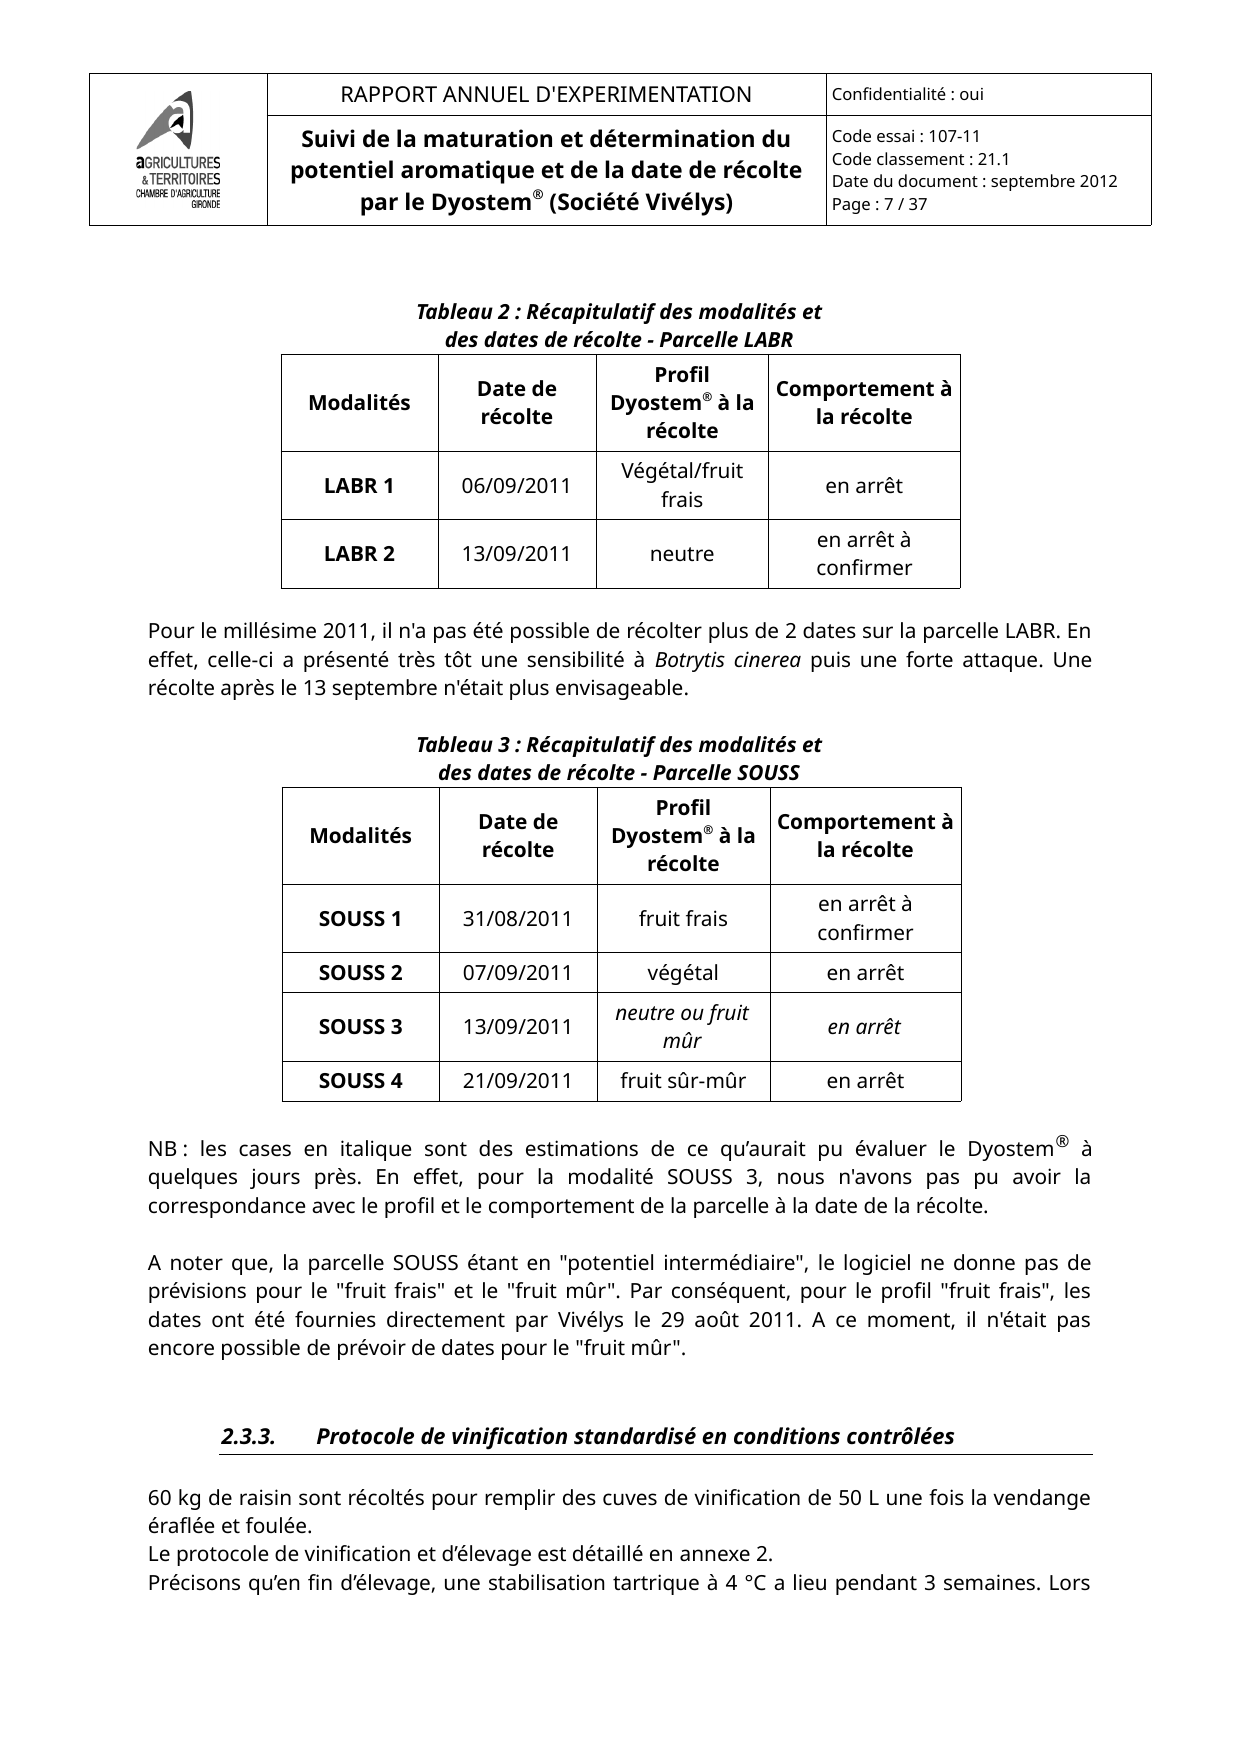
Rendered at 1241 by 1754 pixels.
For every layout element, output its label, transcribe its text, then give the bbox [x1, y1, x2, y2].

table_header Comportement à la récolte [771, 788, 961, 884]
table_cell en arrêt [771, 993, 961, 1061]
table_cell 31/08/2011 [440, 885, 597, 952]
table_cell Végétal/fruit frais [597, 452, 768, 519]
text Précisons qu’en fin d’élevage, une stabilisation tartrique à 4 °C a lieu pendant 3 semaines. Lors [148, 1568, 1093, 1596]
table_cell SOUSS 1 [283, 885, 439, 952]
table_cell neutre ou fruit mûr [598, 993, 770, 1061]
text 60 kg de raisin sont récoltés pour remplir des cuves de vinification de 50 L une fois la vendange éraflée et foulée. [148, 1483, 1093, 1539]
table_cell 21/09/2011 [440, 1062, 597, 1101]
table_cell en arrêt [771, 953, 961, 992]
table_cell fruit frais [598, 885, 770, 952]
table_cell en arrêt à confirmer [769, 520, 960, 588]
table_cell 06/09/2011 [439, 452, 596, 519]
text NB : les cases en italique sont des estimations de ce qu’aurait pu évaluer le Dyostem® à quelques jours près. En effet, pour la modalité SOUSS 3, nous n'avons pas pu avoir la correspondance avec le profil et le comportement de la parcelle à la date de la récolte. [148, 1129, 1093, 1219]
table_cell SOUSS 2 [283, 953, 439, 992]
table_header Modalités [283, 788, 439, 884]
list : Récapitulatif des modalités et [148, 730, 1093, 758]
table_cell fruit sûr-mûr [598, 1062, 770, 1101]
table_header Profil Dyostem® à la récolte [597, 355, 768, 451]
list des dates de récolte - Parcelle LABR [148, 326, 1093, 354]
table_header Date de récolte [440, 788, 597, 884]
table_cell en arrêt [769, 452, 960, 519]
table_cell SOUSS 4 [283, 1062, 439, 1101]
table_cell LABR 1 [282, 452, 438, 519]
table_header Date de récolte [439, 355, 596, 451]
table_cell neutre [597, 520, 768, 588]
table_cell 13/09/2011 [440, 993, 597, 1061]
table_cell en arrêt [771, 1062, 961, 1101]
table_cell 07/09/2011 [440, 953, 597, 992]
table_header Comportement à la récolte [769, 355, 960, 451]
subtitle Protocole de vinification standardisé en conditions contrôlées [218, 1418, 1093, 1454]
table_cell végétal [598, 953, 770, 992]
table_cell 13/09/2011 [439, 520, 596, 588]
text A noter que, la parcelle SOUSS étant en "potentiel intermédiaire", le logiciel ne donne pas de prévisions pour le "fruit frais" et le "fruit mûr". Par conséquent, pour le profil "fruit frais", les dates ont été fournies directement par Vivélys le 29 août 2011. A ce moment, il n'était pas encore possible de prévoir de dates pour le "fruit mûr". [148, 1248, 1093, 1362]
list : Récapitulatif des modalités et [148, 297, 1093, 326]
text Pour le millésime 2011, il n'a pas été possible de récolter plus de 2 dates sur la parcelle LABR. En effet, celle-ci a présenté très tôt une sensibilité à Botrytis cinerea puis une forte attaque. Une récolte après le 13 septembre n'était plus envisageable. [148, 616, 1093, 702]
table_cell LABR 2 [282, 520, 438, 588]
table_header Modalités [282, 355, 438, 451]
table_cell en arrêt à confirmer [771, 885, 961, 952]
table_header Profil Dyostem® à la récolte [598, 788, 770, 884]
list des dates de récolte - Parcelle SOUSS [148, 758, 1093, 787]
text Le protocole de vinification et d’élevage est détaillé en annexe 2. [148, 1539, 1093, 1568]
table_cell SOUSS 3 [283, 993, 439, 1061]
